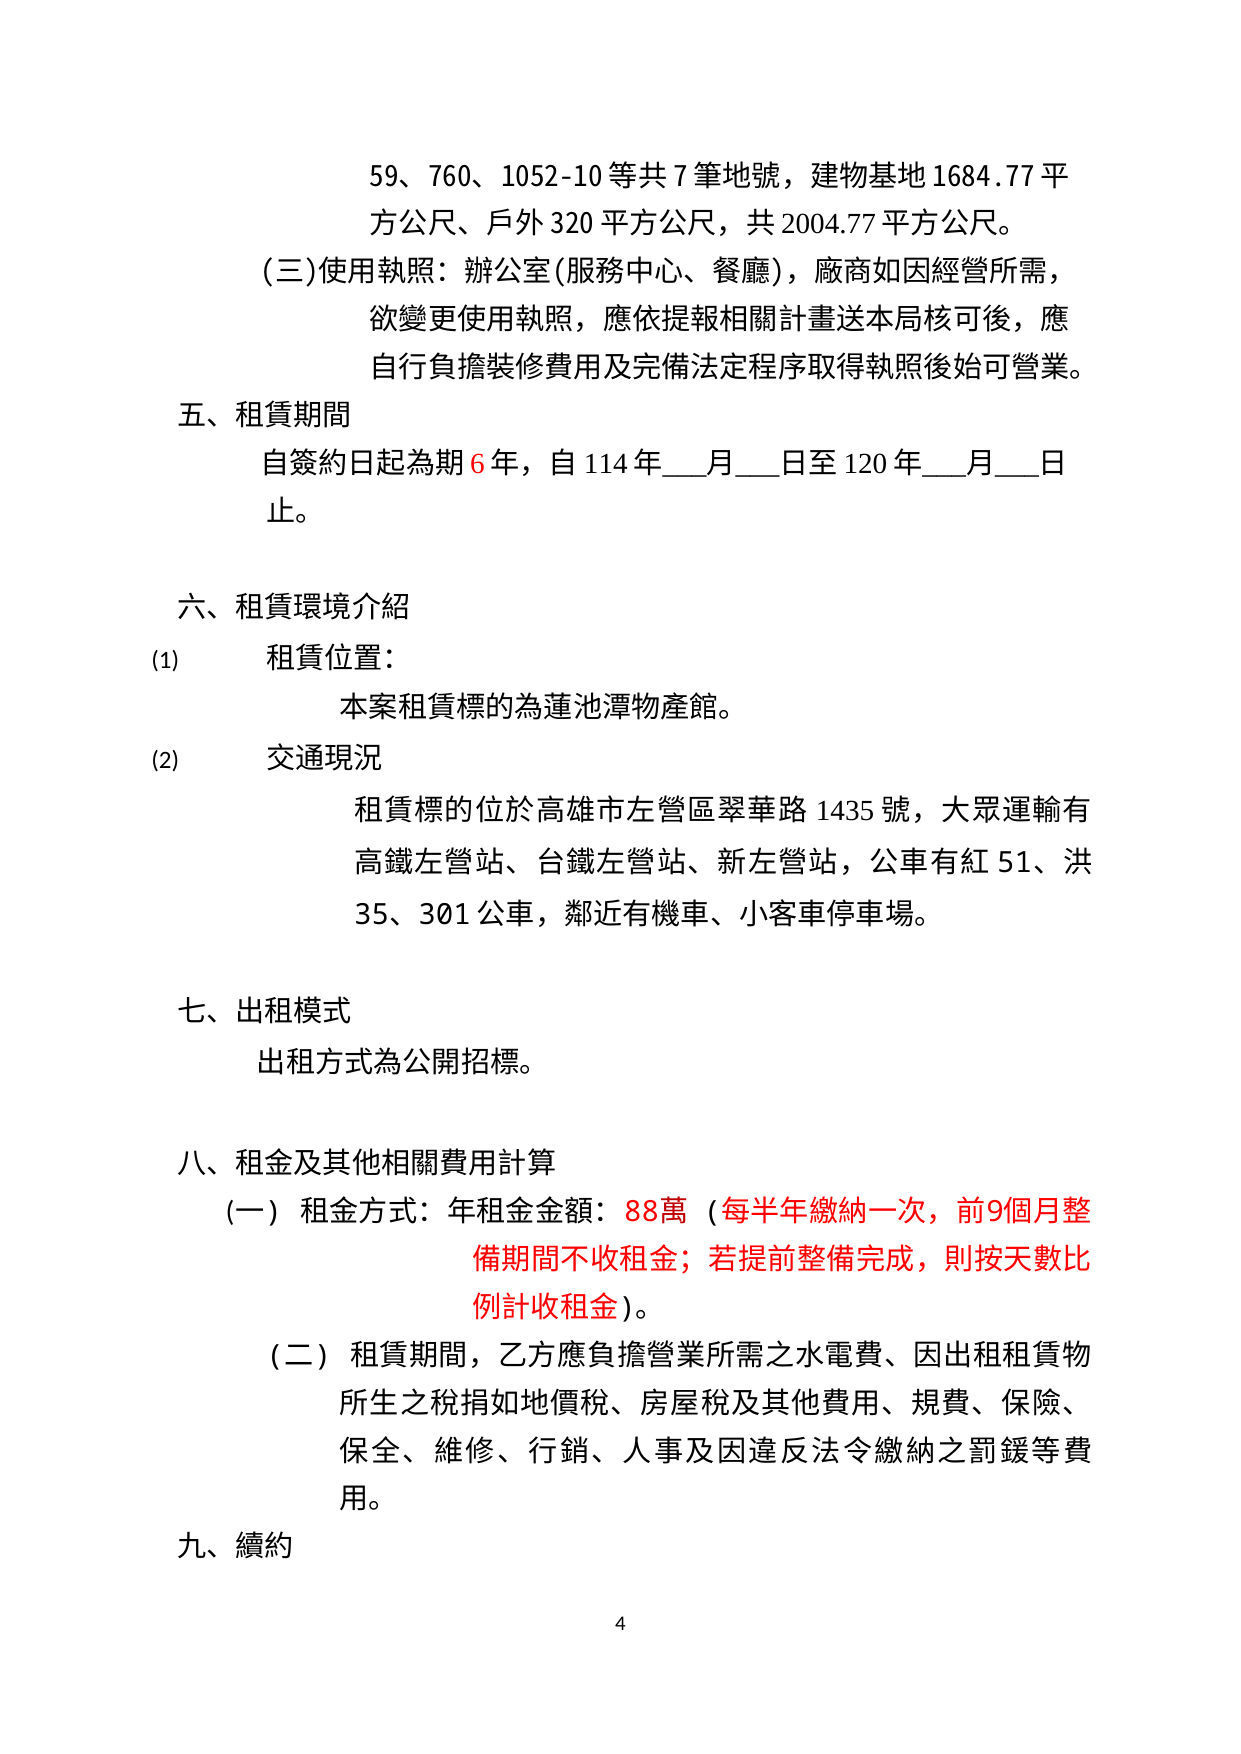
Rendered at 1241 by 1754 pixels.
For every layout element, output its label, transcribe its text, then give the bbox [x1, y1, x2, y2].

text 本案租賃標的為蓮池潭物產館。 [339, 679, 1092, 727]
text 自簽約日起為期6年，自114年___月___日至120年___月___日止。 [260, 435, 1092, 531]
text (一) 租金方式：年租金金額：88萬 (每半年繳納一次，前9個月整備期間不收租金；若提前整備完成，則按天數比例計收租金)。 [191, 1183, 1092, 1327]
text 六、租賃環境介紹 [148, 579, 1092, 627]
text (二) 租賃期間，乙方應負擔營業所需之水電費、因出租租賃物所生之稅捐如地價稅、房屋稅及其他費用、規費、保險、保全、維修、行銷、人事及因違反法令繳納之罰鍰等費用。 [266, 1327, 1092, 1518]
text 八、租金及其他相關費用計算 [148, 1135, 1092, 1183]
text 租賃標的位於高雄市左營區翠華路1435號，大眾運輸有高鐵左營站、台鐵左營站、新左營站，公車有紅51、洪35、301公車，鄰近有機車、小客車停車場。 [354, 779, 1092, 935]
text (三)使用執照：辦公室(服務中心、餐廳)，廠商如因經營所需，欲變更使用執照，應依提報相關計畫送本局核可後，應自行負擔裝修費用及完備法定程序取得執照後始可營業。 [260, 243, 1092, 387]
list 租賃位置： [148, 627, 1092, 679]
text 59、760、1052-10等共7筆地號，建物基地1684.77平方公尺、戶外320平方公尺，共2004.77平方公尺。 [260, 148, 1092, 243]
text 出租方式為公開招標。 [257, 1031, 1092, 1083]
text 七、出租模式 [148, 983, 1092, 1031]
text 五、租賃期間 [148, 387, 1092, 435]
list 交通現況 [148, 727, 1092, 779]
text 九、續約 [148, 1518, 1092, 1566]
